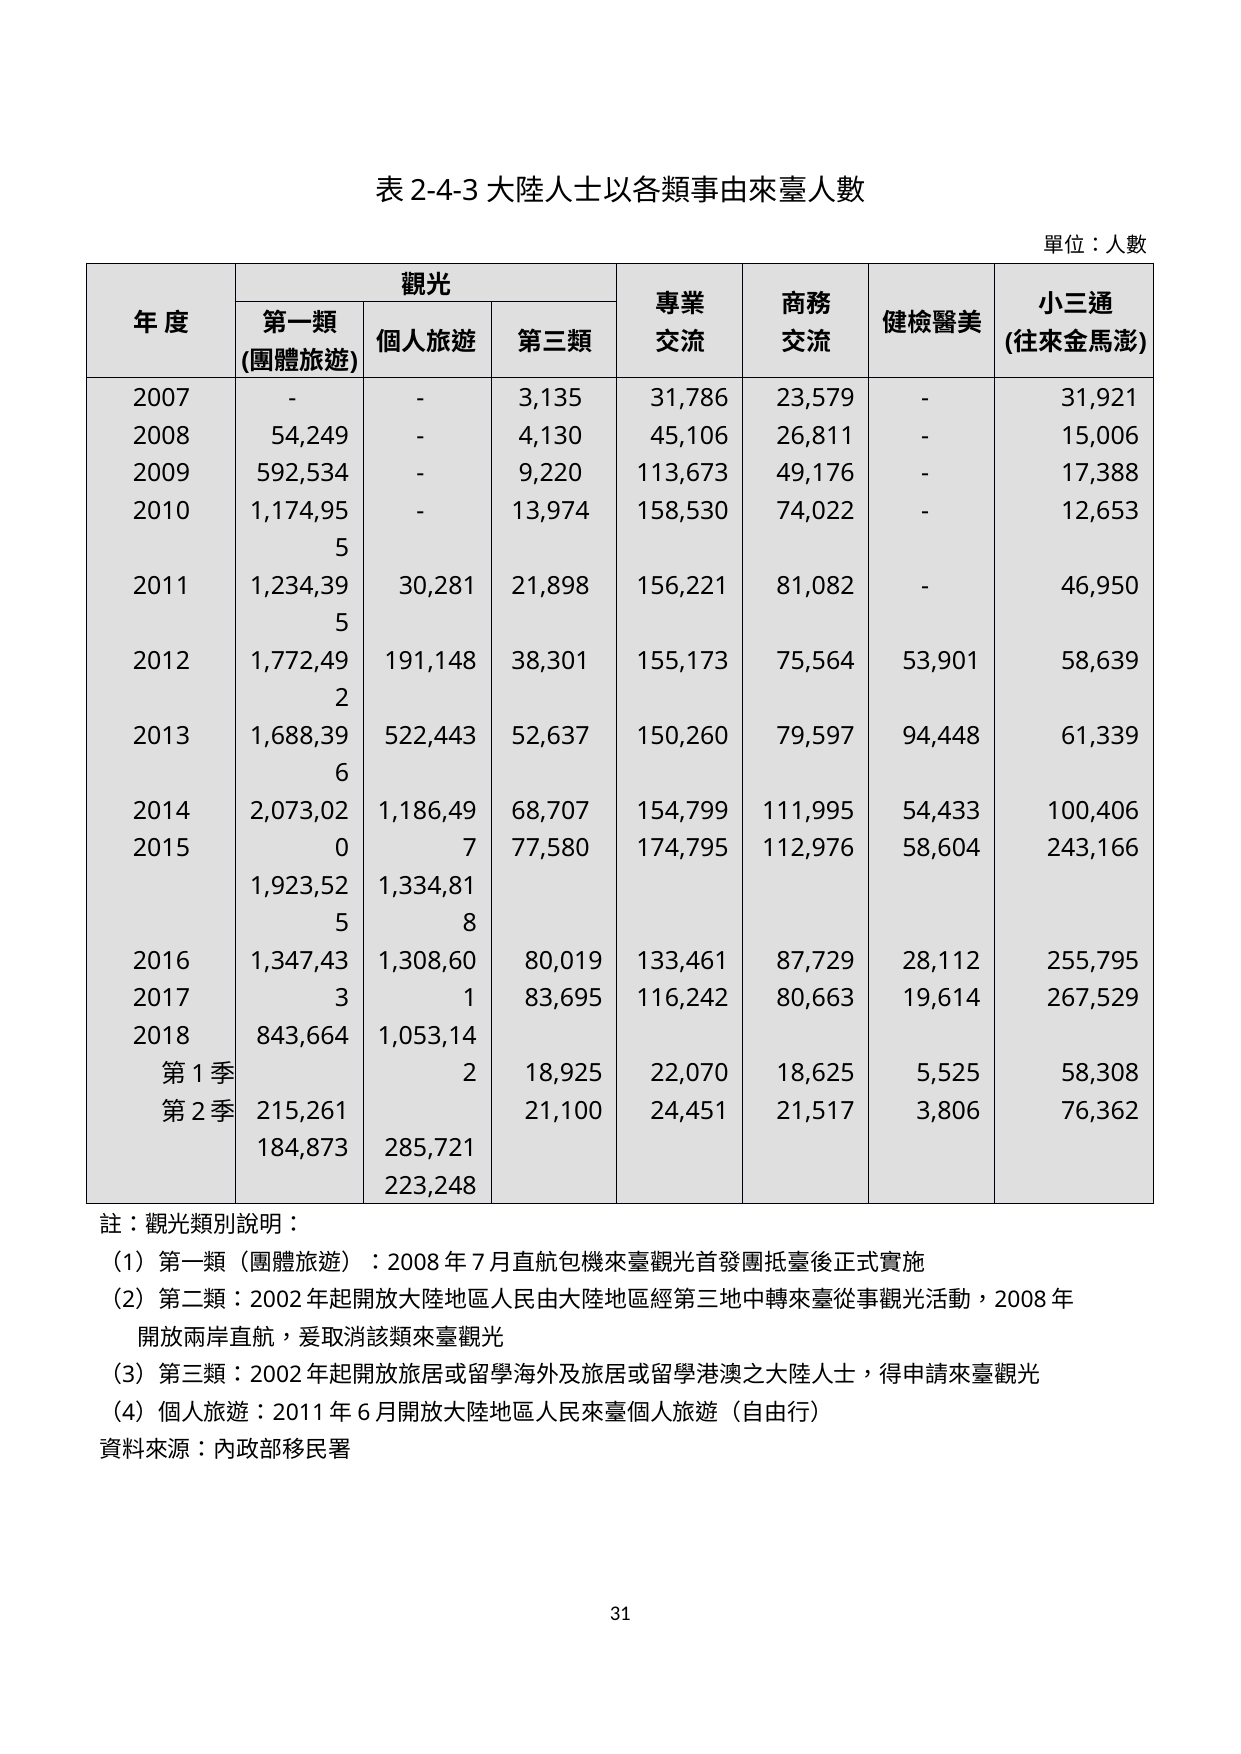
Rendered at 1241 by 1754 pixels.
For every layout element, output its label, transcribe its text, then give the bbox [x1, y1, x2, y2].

table_cell 46,950 [995, 566, 1153, 641]
table_cell 2009 [87, 453, 235, 491]
table_cell 52,637 [492, 716, 616, 791]
table_cell 58,639 [995, 641, 1153, 716]
table_cell 1,174,955 [236, 491, 363, 566]
table_cell 49,176 [743, 453, 868, 491]
table_cell 9,220 [492, 453, 616, 491]
table_cell 75,564 [743, 641, 868, 716]
text （1）第一類（團體旅遊）：2008年7月直航包機來臺觀光首發團抵臺後正式實施 [99, 1242, 1078, 1279]
table_cell 23,579 [743, 378, 868, 416]
table_cell 68,707 77,580 [492, 791, 616, 941]
table_cell 第三類 [492, 302, 616, 377]
text 表2-4-3 大陸人士以各類事由來臺人數 [187, 150, 1053, 225]
table_cell 155,173 [617, 641, 742, 716]
table_cell 3,135 [492, 378, 616, 416]
table_header 年 度 [87, 264, 235, 377]
table_cell - [364, 416, 491, 453]
table_cell - [869, 491, 994, 566]
table_cell 1,186,497 1,334,818 [364, 791, 491, 941]
table_cell - [869, 453, 994, 491]
table_cell - [869, 378, 994, 416]
text 資料來源：內政部移民署 [99, 1429, 1053, 1467]
table_cell 26,811 [743, 416, 868, 453]
table_cell 第一類 (團體旅遊) [236, 302, 363, 377]
table_cell 2007 [87, 378, 235, 416]
table_cell 100,406 243,166 [995, 791, 1153, 941]
table_cell 17,388 [995, 453, 1153, 491]
table_cell 31,921 [995, 378, 1153, 416]
table_cell 2014 2015 [87, 791, 235, 941]
table_cell - [364, 491, 491, 566]
table_cell 2011 [87, 566, 235, 641]
table_cell - [869, 416, 994, 453]
table_cell 個人旅遊 [364, 302, 491, 377]
table_cell 154,799 174,795 [617, 791, 742, 941]
table_cell - [236, 378, 363, 416]
text 註：觀光類別說明： [99, 1204, 1053, 1242]
table_cell 79,597 [743, 716, 868, 791]
table_cell 2008 [87, 416, 235, 453]
table_cell 15,006 [995, 416, 1153, 453]
table_cell - [869, 566, 994, 641]
table_cell 4,130 [492, 416, 616, 453]
table_cell 38,301 [492, 641, 616, 716]
text （3）第三類：2002年起開放旅居或留學海外及旅居或留學港澳之大陸人士，得申請來臺觀光 [99, 1354, 1078, 1392]
table_cell 53,901 [869, 641, 994, 716]
table_cell 31,786 [617, 378, 742, 416]
text 單位：人數 [187, 225, 1147, 262]
table_cell 2013 [87, 716, 235, 791]
table_cell 28,112 19,614 5,525 3,806 [869, 941, 994, 1203]
table_header 專業 交流 [617, 264, 742, 377]
table_cell 80,019 83,695 18,925 21,100 [492, 941, 616, 1203]
table_cell 21,898 [492, 566, 616, 641]
table_cell 30,281 [364, 566, 491, 641]
table_cell 156,221 [617, 566, 742, 641]
table_header 健檢醫美 [869, 264, 994, 377]
table_cell 87,729 80,663 18,625 21,517 [743, 941, 868, 1203]
table_cell 74,022 [743, 491, 868, 566]
table_cell - [364, 453, 491, 491]
table_cell 2016 2017 2018 第1季 第2季 [87, 941, 235, 1203]
table_cell 158,530 [617, 491, 742, 566]
table_cell 2,073,020 1,923,525 [236, 791, 363, 941]
table_cell 2010 [87, 491, 235, 566]
table_cell 1,347,433 843,664 215,261 184,873 [236, 941, 363, 1203]
table_cell 1,688,396 [236, 716, 363, 791]
table_cell 1,234,395 [236, 566, 363, 641]
table_cell 113,673 [617, 453, 742, 491]
table_cell 111,995 112,976 [743, 791, 868, 941]
table_header 商務 交流 [743, 264, 868, 377]
table_cell 54,433 58,604 [869, 791, 994, 941]
table_cell 255,795 267,529 58,308 76,362 [995, 941, 1153, 1203]
table_cell 2012 [87, 641, 235, 716]
table_cell 1,772,492 [236, 641, 363, 716]
text （2）第二類：2002年起開放大陸地區人民由大陸地區經第三地中轉來臺從事觀光活動，2008年開放兩岸直航，爰取消該類來臺觀光 [99, 1279, 1078, 1354]
text （4）個人旅遊：2011年6月開放大陸地區人民來臺個人旅遊（自由行） [99, 1392, 1053, 1429]
table_cell 12,653 [995, 491, 1153, 566]
table_cell 54,249 [236, 416, 363, 453]
table_header 觀光 [236, 264, 616, 301]
table_cell 13,974 [492, 491, 616, 566]
table_cell 1,308,601 1,053,142 285,721 223,248 [364, 941, 491, 1203]
table_cell 61,339 [995, 716, 1153, 791]
table_cell 191,148 [364, 641, 491, 716]
table_cell 94,448 [869, 716, 994, 791]
table_cell - [364, 378, 491, 416]
table_cell 592,534 [236, 453, 363, 491]
table_cell 150,260 [617, 716, 742, 791]
table_cell 45,106 [617, 416, 742, 453]
table_cell 522,443 [364, 716, 491, 791]
table_cell 81,082 [743, 566, 868, 641]
table_cell 133,461 116,242 22,070 24,451 [617, 941, 742, 1203]
table_header 小三通 (往來金馬澎) [995, 264, 1153, 377]
